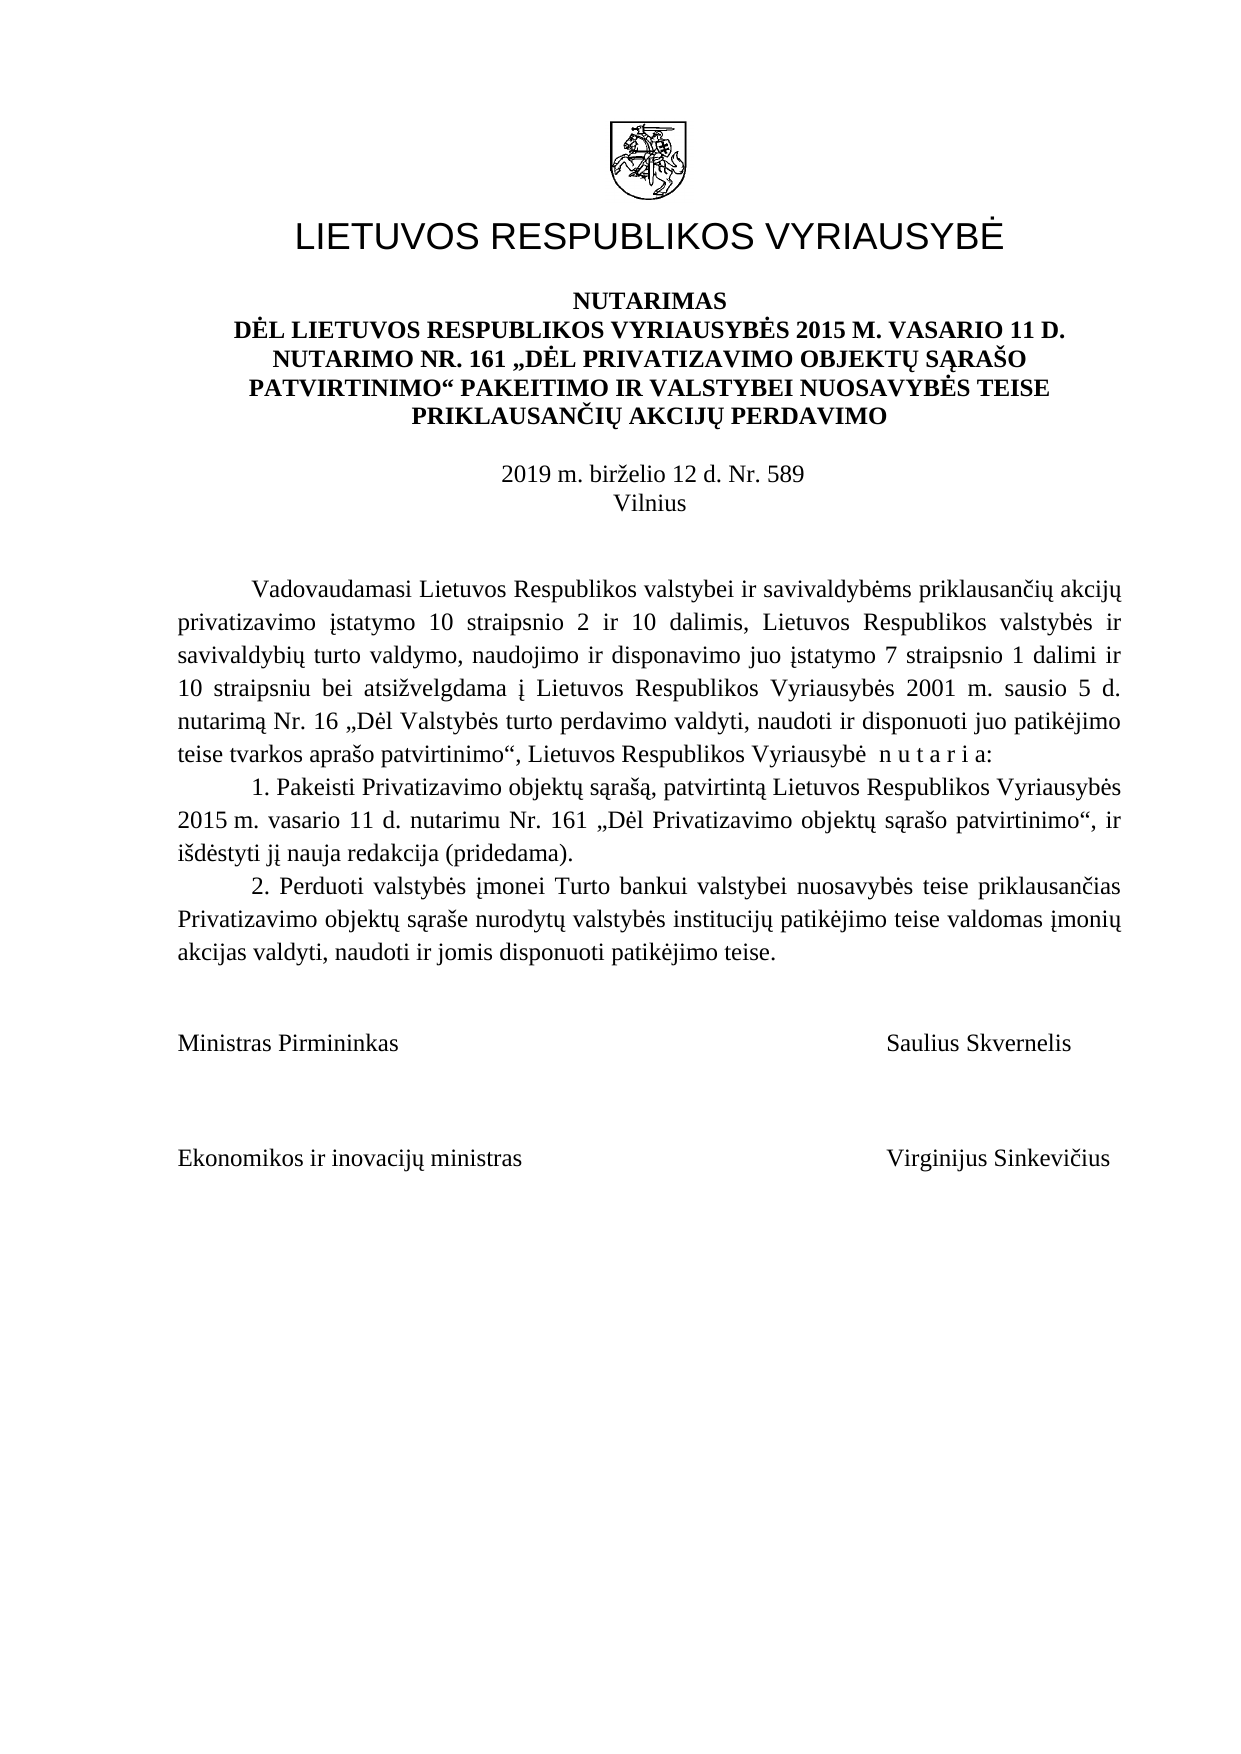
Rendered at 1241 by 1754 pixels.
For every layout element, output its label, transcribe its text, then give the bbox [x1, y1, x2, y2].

text Lietuvos Respublikos Vyriausybė [177, 214, 1122, 258]
text nutarimas [177, 286, 1122, 315]
text 2019 m. birželio 12 d. Nr. 589 [177, 459, 1122, 488]
text 1. Pakeisti Privatizavimo objektų sąrašą, patvirtintą Lietuvos Respublikos Vyriausybės 2015 m. vasario 11 d. nutarimu Nr. 161 „Dėl Privatizavimo objektų sąrašo patvirtinimo“, ir išdėstyti jį nauja redakcija (pridedama). [177, 772, 1122, 867]
text Vilnius [177, 488, 1122, 516]
text 2. Perduoti valstybės įmonei Turto bankui valstybei nuosavybės teise priklausančias Privatizavimo objektų sąraše nurodytų valstybės institucijų patikėjimo teise valdomas įmonių akcijas valdyti, naudoti ir jomis disponuoti patikėjimo teise. [177, 871, 1122, 966]
text NUTARIMO NR. 161 „DĖL PRIVATIZAVIMO OBJEKTŲ SĄRAŠO PATVIRTINIMO“ PAKEITIMO IR VALSTYBEI NUOSAVYBĖS TEISE PRIKLAUSANČIŲ AKCIJŲ PERDAVIMO [177, 344, 1122, 430]
text Ekonomikos ir inovacijų ministras Virginijus Sinkevičius [177, 1143, 1122, 1171]
text Vadovaudamasi Lietuvos Respublikos valstybei ir savivaldybėms priklausančių akcijų privatizavimo įstatymo 10 straipsnio 2 ir 10 dalimis, Lietuvos Respublikos valstybės ir savivaldybių turto valdymo, naudojimo ir disponavimo juo įstatymo 7 straipsnio 1 dalimi ir 10 straipsniu bei atsižvelgdama į Lietuvos Respublikos Vyriausybės 2001 m. sausio 5 d. nutarimą Nr. 16 „Dėl Valstybės turto perdavimo valdyti, naudoti ir disponuoti juo patikėjimo teise tvarkos aprašo patvirtinimo“, Lietuvos Respublikos Vyriausybė n u t a r i a: [177, 574, 1122, 768]
text DĖL LIETUVOS RESPUBLIKOS VYRIAUSYBĖS 2015 M. VASARIO 11 D. [177, 315, 1122, 344]
text Ministras Pirmininkas Saulius Skvernelis [177, 1028, 1122, 1056]
